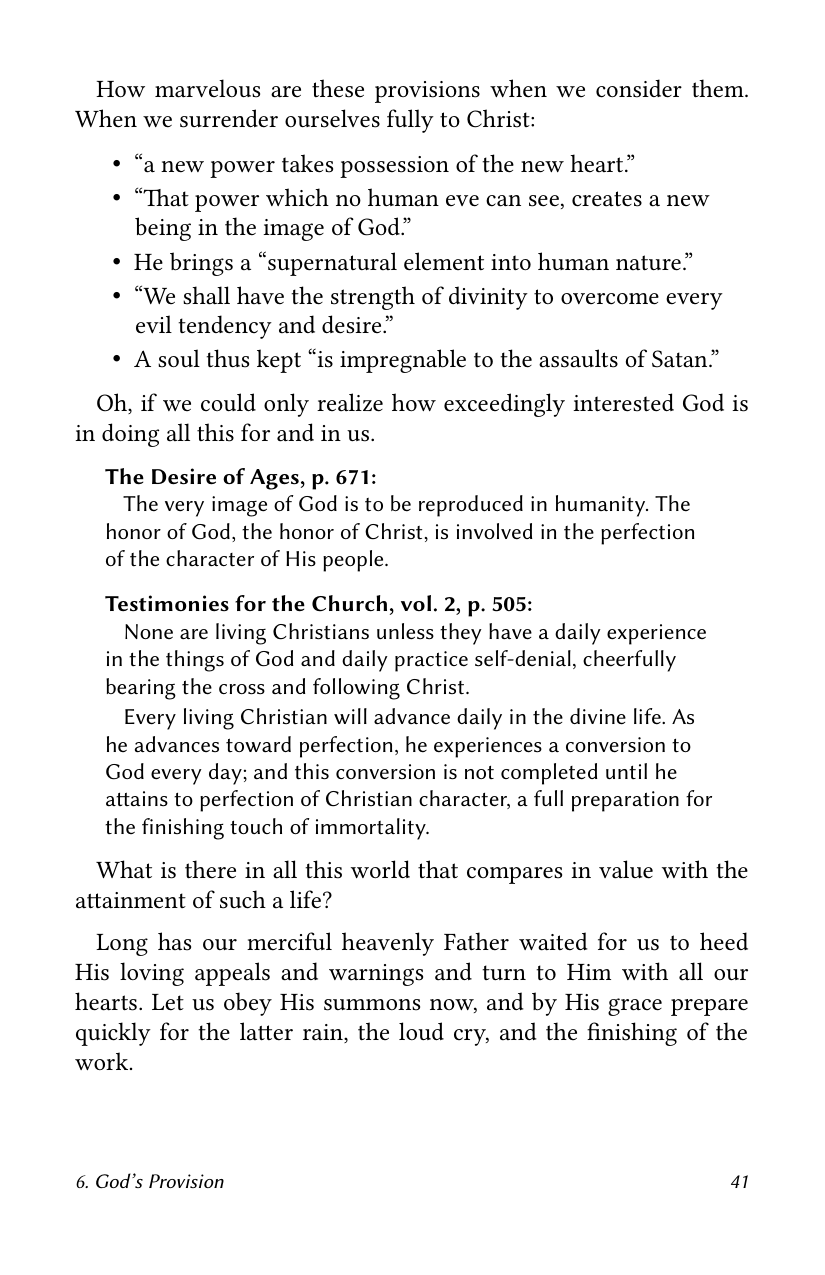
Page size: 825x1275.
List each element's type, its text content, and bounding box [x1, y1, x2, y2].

text Oh, if we could only realize how exceedingly interested God is in doing all this for and in us. [75, 389, 750, 447]
list He brings a “supernatural element into human nature.” [112, 247, 750, 276]
text What is there in all this world that compares in value with the attainment of such a life? [75, 856, 750, 914]
text The very image of God is to be reproduced in humanity. The honor of God, the honor of Christ, is involved in the perfection of the character of His people. [105, 491, 720, 572]
text The Desire of Ages, p. 671: [105, 463, 750, 490]
text Every living Christian will advance daily in the divine life. As he advances toward perfection, he experiences a conversion to God every day; and this conversion is not completed until he attains to perfection of Christian character, a full preparation for the finishing touch of immortality. [105, 704, 720, 840]
list “We shall have the strength of divinity to overcome every evil tendency and desire.” [112, 282, 750, 339]
list A soul thus kept “is impregnable to the assaults of Satan.” [112, 345, 750, 374]
text None are living Christians unless they have a daily experience in the things of God and daily practice self-denial, cheerfully bearing the cross and following Christ. [105, 619, 720, 700]
text How marvelous are these provisions when we consider them. When we surrender ourselves fully to Christ: [75, 75, 750, 133]
list “That power which no human eve can see, creates a new being in the image of God.” [112, 184, 750, 241]
list “a new power takes possession of the new heart.” [112, 150, 750, 178]
text Testimonies for the Church, vol. 2, p. 505: [105, 591, 750, 617]
text Long has our merciful heavenly Father waited for us to heed His loving appeals and warnings and turn to Him with all our hearts. Let us obey His summons now, and by His grace prepare quickly for the latter rain, the loud cry, and the finishing of the work. [75, 928, 750, 1076]
